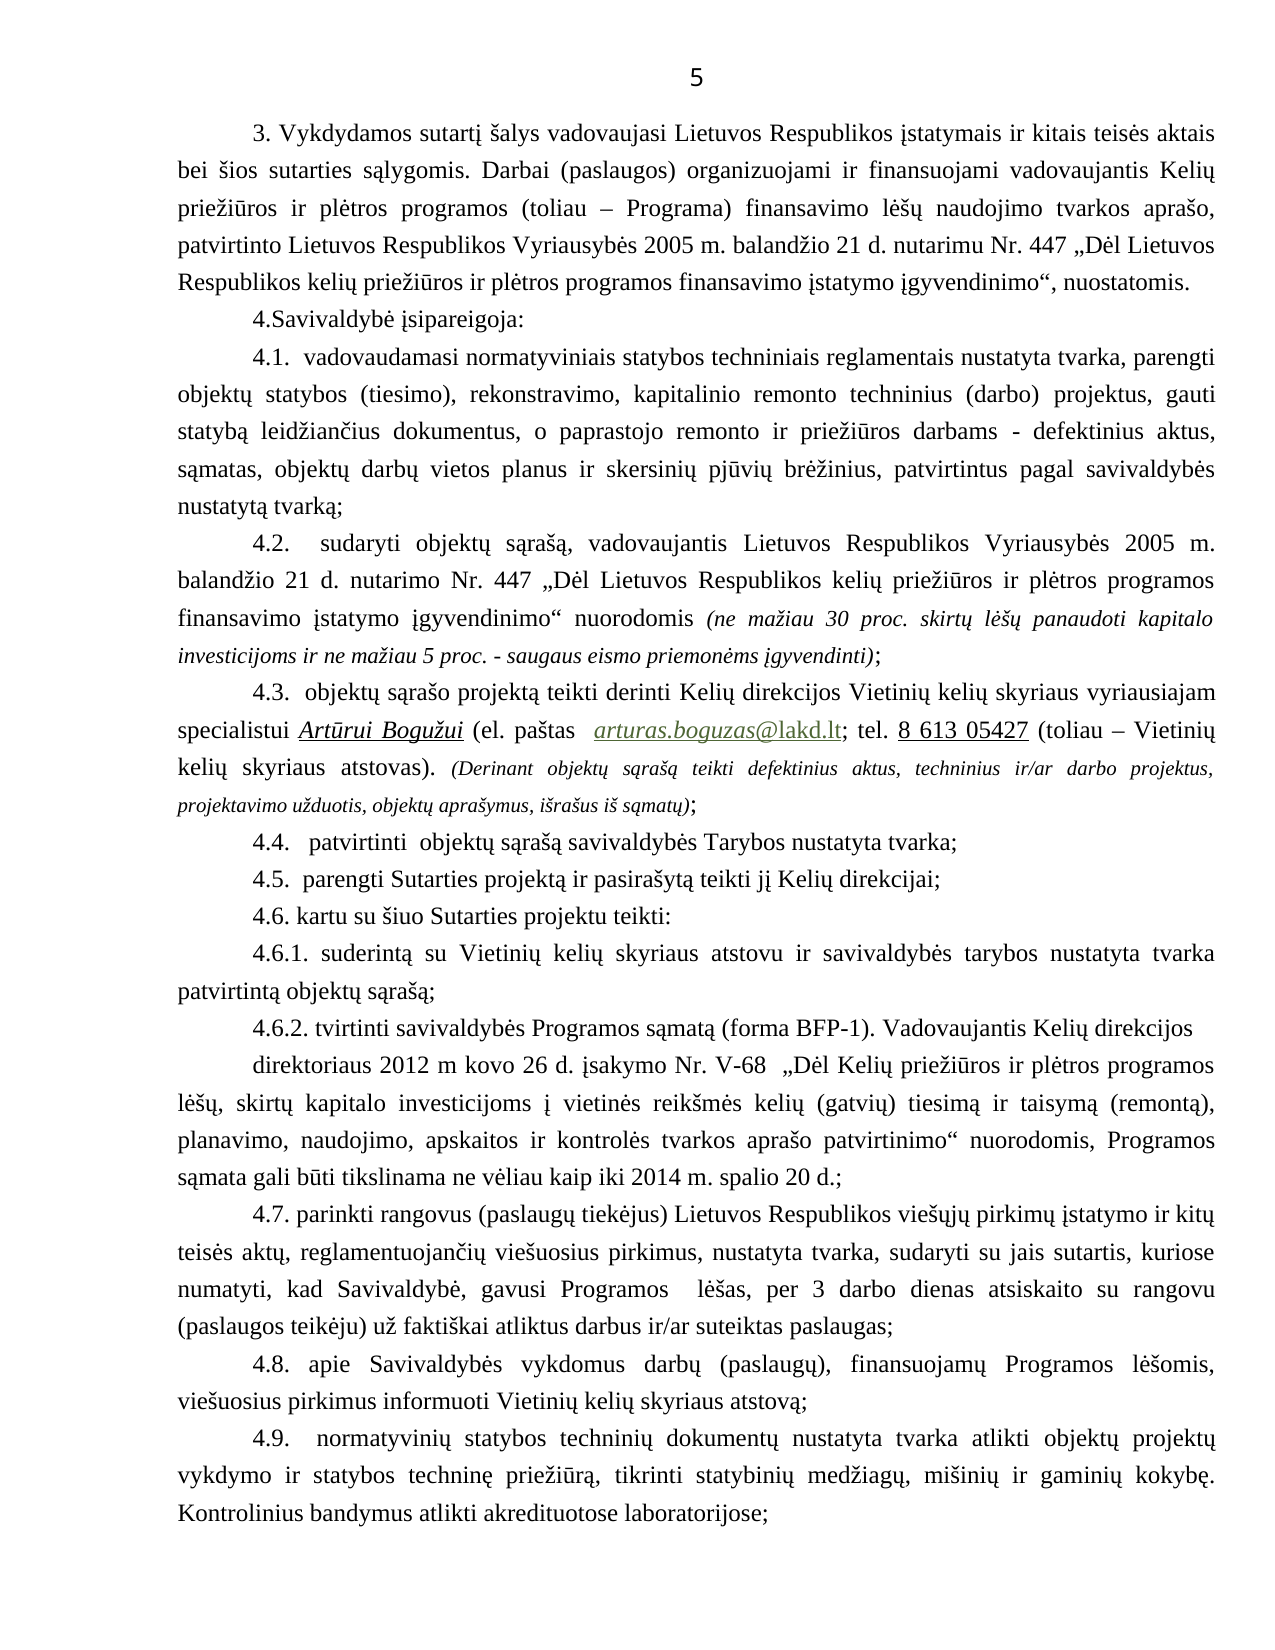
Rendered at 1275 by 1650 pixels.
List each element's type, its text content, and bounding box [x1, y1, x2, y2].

text 4.9. normatyvinių statybos techninių dokumentų nustatyta tvarka atlikti objektų projektų vykdymo ir statybos techninę priežiūrą, tikrinti statybinių medžiagų, mišinių ir gaminių kokybę. Kontrolinius bandymus atlikti akredituotose laboratorijose; [177, 1423, 1216, 1527]
text 4.3. objektų sąrašo projektą teikti derinti Kelių direkcijos Vietinių kelių skyriaus vyriausiajam specialistui Artūrui Bogužui (el. paštas arturas.boguzas@lakd.lt; tel. 8 613 05427 (toliau – Vietinių kelių skyriaus atstovas). (Derinant objektų sąrašą teikti defektinius aktus, techninius ir/ar darbo projektus, projektavimo užduotis, objektų aprašymus, išrašus iš sąmatų); [177, 677, 1216, 818]
text direktoriaus 2012 m kovo 26 d. įsakymo Nr. V-68 „Dėl Kelių priežiūros ir plėtros programos lėšų, skirtų kapitalo investicijoms į vietinės reikšmės kelių (gatvių) tiesimą ir taisymą (remontą), planavimo, naudojimo, apskaitos ir kontrolės tvarkos aprašo patvirtinimo“ nuorodomis, Programos sąmata gali būti tikslinama ne vėliau kaip iki 2014 m. spalio 20 d.; [177, 1050, 1216, 1191]
text 4.2. sudaryti objektų sąrašą, vadovaujantis Lietuvos Respublikos Vyriausybės 2005 m. balandžio 21 d. nutarimo Nr. 447 „Dėl Lietuvos Respublikos kelių priežiūros ir plėtros programos finansavimo įstatymo įgyvendinimo“ nuorodomis (ne mažiau 30 proc. skirtų lėšų panaudoti kapitalo investicijoms ir ne mažiau 5 proc. - saugaus eismo priemonėms įgyvendinti); [177, 528, 1216, 669]
text 4.6. kartu su šiuo Sutarties projektu teikti: [177, 901, 1216, 930]
text 4.Savivaldybė įsipareigoja: [177, 304, 1216, 333]
text 4.6.2. tvirtinti savivaldybės Programos sąmatą (forma BFP-1). Vadovaujantis Kelių direkcijos [177, 1013, 1216, 1042]
text 4.5. parengti Sutarties projektą ir pasirašytą teikti jį Kelių direkcijai; [177, 864, 1216, 893]
text 4.7. parinkti rangovus (paslaugų tiekėjus) Lietuvos Respublikos viešųjų pirkimų įstatymo ir kitų teisės aktų, reglamentuojančių viešuosius pirkimus, nustatyta tvarka, sudaryti su jais sutartis, kuriose numatyti, kad Savivaldybė, gavusi Programos lėšas, per 3 darbo dienas atsiskaito su rangovu (paslaugos teikėju) už faktiškai atliktus darbus ir/ar suteiktas paslaugas; [177, 1199, 1216, 1340]
text 4.6.1. suderintą su Vietinių kelių skyriaus atstovu ir savivaldybės tarybos nustatyta tvarka patvirtintą objektų sąrašą; [177, 938, 1216, 1004]
text 4.1. vadovaudamasi normatyviniais statybos techniniais reglamentais nustatyta tvarka, parengti objektų statybos (tiesimo), rekonstravimo, kapitalinio remonto techninius (darbo) projektus, gauti statybą leidžiančius dokumentus, o paprastojo remonto ir priežiūros darbams - defektinius aktus, sąmatas, objektų darbų vietos planus ir skersinių pjūvių brėžinius, patvirtintus pagal savivaldybės nustatytą tvarką; [177, 342, 1216, 520]
text 4.4. patvirtinti objektų sąrašą savivaldybės Tarybos nustatyta tvarka; [177, 827, 1216, 855]
text 3. Vykdydamos sutartį šalys vadovaujasi Lietuvos Respublikos įstatymais ir kitais teisės aktais bei šios sutarties sąlygomis. Darbai (paslaugos) organizuojami ir finansuojami vadovaujantis Kelių priežiūros ir plėtros programos (toliau – Programa) finansavimo lėšų naudojimo tvarkos aprašo, patvirtinto Lietuvos Respublikos Vyriausybės 2005 m. balandžio 21 d. nutarimu Nr. 447 „Dėl Lietuvos Respublikos kelių priežiūros ir plėtros programos finansavimo įstatymo įgyvendinimo“, nuostatomis. [177, 118, 1216, 296]
text 4.8. apie Savivaldybės vykdomus darbų (paslaugų), finansuojamų Programos lėšomis, viešuosius pirkimus informuoti Vietinių kelių skyriaus atstovą; [177, 1349, 1216, 1415]
